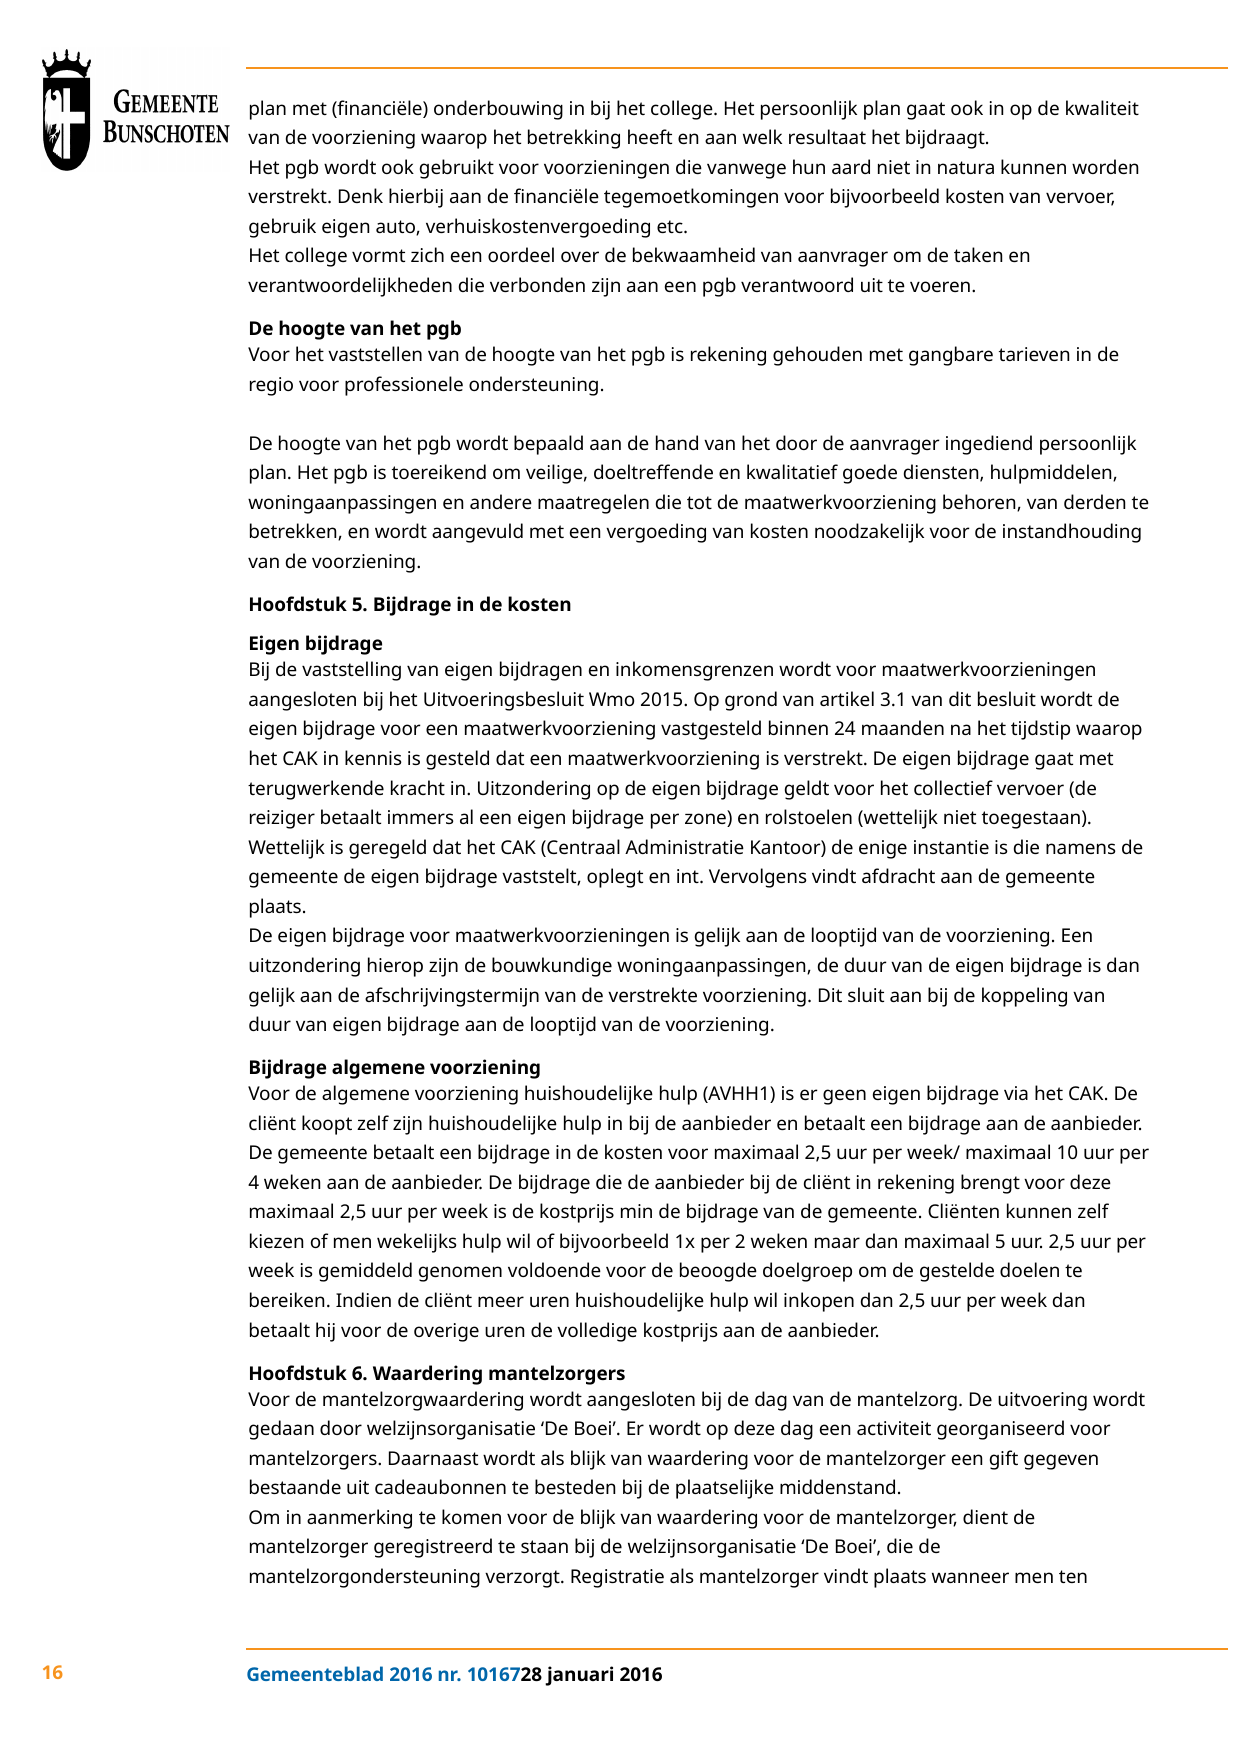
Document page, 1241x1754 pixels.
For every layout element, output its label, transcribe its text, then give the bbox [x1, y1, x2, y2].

text De hoogte van het pgb [248, 315, 1152, 341]
text Voor de mantelzorgwaardering wordt aangesloten bij de dag van de mantelzorg. De uitvoering wordt gedaan door welzijnsorganisatie ‘De Boei’. Er wordt op deze dag een activiteit georganiseerd voor mantelzorgers. Daarnaast wordt als blijk van waardering voor de mantelzorger een gift gegeven bestaande uit cadeaubonnen te besteden bij de plaatselijke middenstand. [248, 1386, 1152, 1500]
text Bij de vaststelling van eigen bijdragen en inkomensgrenzen wordt voor maatwerkvoorzieningen aangesloten bij het Uitvoeringsbesluit Wmo 2015. Op grond van artikel 3.1 van dit besluit wordt de eigen bijdrage voor een maatwerkvoorziening vastgesteld binnen 24 maanden na het tijdstip waarop het CAK in kennis is gesteld dat een maatwerkvoorziening is verstrekt. De eigen bijdrage gaat met terugwerkende kracht in. Uitzondering op de eigen bijdrage geldt voor het collectief vervoer (de reiziger betaalt immers al een eigen bijdrage per zone) en rolstoelen (wettelijk niet toegestaan). [248, 656, 1152, 830]
text Wettelijk is geregeld dat het CAK (Centraal Administratie Kantoor) de enige instantie is die namens de gemeente de eigen bijdrage vaststelt, oplegt en int. Vervolgens vindt afdracht aan de gemeente plaats. [248, 834, 1152, 919]
text De eigen bijdrage voor maatwerkvoorzieningen is gelijk aan de looptijd van de voorziening. Een uitzondering hierop zijn de bouwkundige woningaanpassingen, de duur van de eigen bijdrage is dan gelijk aan de afschrijvingstermijn van de verstrekte voorziening. Dit sluit aan bij de koppeling van duur van eigen bijdrage aan de looptijd van de voorziening. [248, 923, 1152, 1037]
text Hoofdstuk 6. Waardering mantelzorgers [248, 1360, 1152, 1386]
text Hoofdstuk 5. Bijdrage in de kosten [248, 591, 1152, 617]
text Het college vormt zich een oordeel over de bekwaamheid van aanvrager om de taken en verantwoordelijkheden die verbonden zijn aan een pgb verantwoord uit te voeren. [248, 243, 1152, 298]
text Het pgb wordt ook gebruikt voor voorzieningen die vanwege hun aard niet in natura kunnen worden verstrekt. Denk hierbij aan de financiële tegemoetkomingen voor bijvoorbeeld kosten van vervoer, gebruik eigen auto, verhuiskostenvergoeding etc. [248, 154, 1152, 239]
text Voor het vaststellen van de hoogte van het pgb is rekening gehouden met gangbare tarieven in de regio voor professionele ondersteuning. [248, 341, 1152, 396]
text De hoogte van het pgb wordt bepaald aan de hand van het door de aanvrager ingediend persoonlijk plan. Het pgb is toereikend om veilige, doeltreffende en kwalitatief goede diensten, hulpmiddelen, woningaanpassingen en andere maatregelen die tot de maatwerkvoorziening behoren, van derden te betrekken, en wordt aangevuld met een vergoeding van kosten noodzakelijk voor de instandhouding van de voorziening. [248, 430, 1152, 574]
text Bijdrage algemene voorziening [248, 1054, 1152, 1080]
picture [41, 47, 231, 172]
text Voor de algemene voorziening huishoudelijke hulp (AVHH1) is er geen eigen bijdrage via het CAK. De cliënt koopt zelf zijn huishoudelijke hulp in bij de aanbieder en betaalt een bijdrage aan de aanbieder. De gemeente betaalt een bijdrage in de kosten voor maximaal 2,5 uur per week/ maximaal 10 uur per 4 weken aan de aanbieder. De bijdrage die de aanbieder bij de cliënt in rekening brengt voor deze maximaal 2,5 uur per week is de kostprijs min de bijdrage van de gemeente. Cliënten kunnen zelf kiezen of men wekelijks hulp wil of bijvoorbeeld 1x per 2 weken maar dan maximaal 5 uur. 2,5 uur per week is gemiddeld genomen voldoende voor de beoogde doelgroep om de gestelde doelen te bereiken. Indien de cliënt meer uren huishoudelijke hulp wil inkopen dan 2,5 uur per week dan betaalt hij voor de overige uren de volledige kostprijs aan de aanbieder. [248, 1080, 1152, 1343]
text plan met (financiële) onderbouwing in bij het college. Het persoonlijk plan gaat ook in op de kwaliteit van de voorziening waarop het betrekking heeft en aan welk resultaat het bijdraagt. [248, 95, 1152, 150]
text Om in aanmerking te komen voor de blijk van waardering voor de mantelzorger, dient de mantelzorger geregistreerd te staan bij de welzijnsorganisatie ‘De Boei’, die de mantelzorgondersteuning verzorgt. Registratie als mantelzorger vindt plaats wanneer men ten [248, 1504, 1152, 1589]
text Eigen bijdrage [248, 631, 1152, 656]
